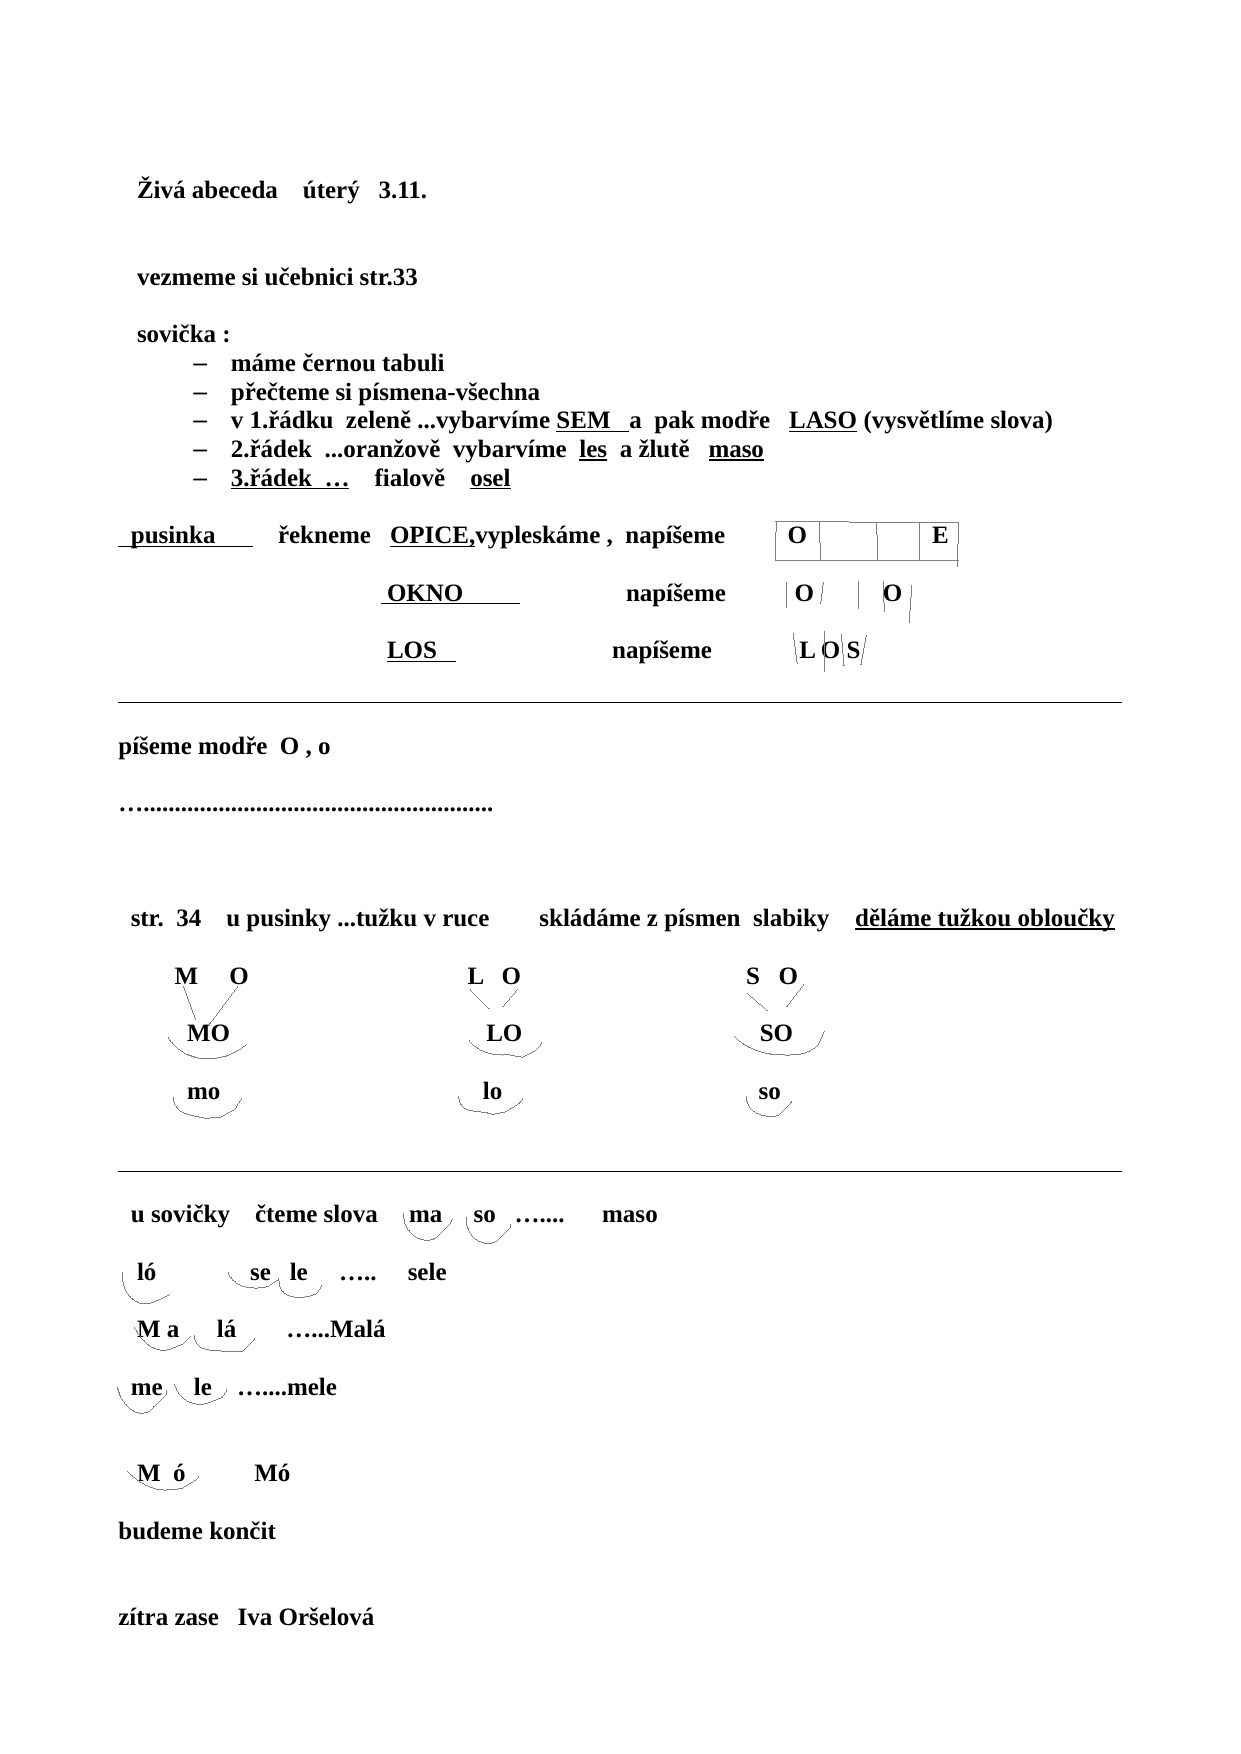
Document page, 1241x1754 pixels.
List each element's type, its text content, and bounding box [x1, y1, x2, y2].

text pusinka řekneme OPICE,vypleskáme , napíšeme O E [118, 521, 1122, 549]
text LOS napíšeme L O S [118, 636, 824, 664]
text MO LO SO [118, 1018, 1122, 1047]
text Živá abeceda úterý 3.11. [118, 176, 1122, 204]
text OKNO napíšeme O O [118, 578, 1122, 607]
text sovička : [118, 319, 1122, 348]
text budeme končit [118, 1516, 1122, 1544]
text zítra zase Iva Oršelová [118, 1602, 1122, 1631]
list máme černou tabuli [193, 348, 1122, 377]
list 2.řádek ...oranžově vybarvíme les a žlutě maso [193, 434, 1122, 463]
list 3.řádek … fialově osel [193, 463, 1122, 492]
text mo lo so [118, 1076, 1122, 1104]
text vezmeme si učebnici str.33 [118, 262, 1122, 291]
text ló se le ….. sele [118, 1257, 1122, 1286]
text …........................................................ [118, 788, 1122, 817]
text M O L O S O [118, 961, 1122, 989]
text LOS napíšeme L O S [825, 636, 1122, 664]
text píšeme modře O , o [118, 731, 1122, 759]
text M ó Mó [118, 1458, 1122, 1487]
text me le …....mele [118, 1372, 1122, 1401]
list přečteme si písmena-všechna [193, 377, 1122, 406]
text M a lá …...Malá [118, 1314, 1122, 1343]
text u sovičky čteme slova ma so ….... maso [118, 1199, 1122, 1228]
list v 1.řádku zeleně ...vybarvíme SEM a pak modře LASO (vysvětlíme slova) [193, 406, 1122, 434]
text str. 34 u pusinky ...tužku v ruce skládáme z písmen slabiky děláme tužkou obloučky [118, 903, 1122, 932]
